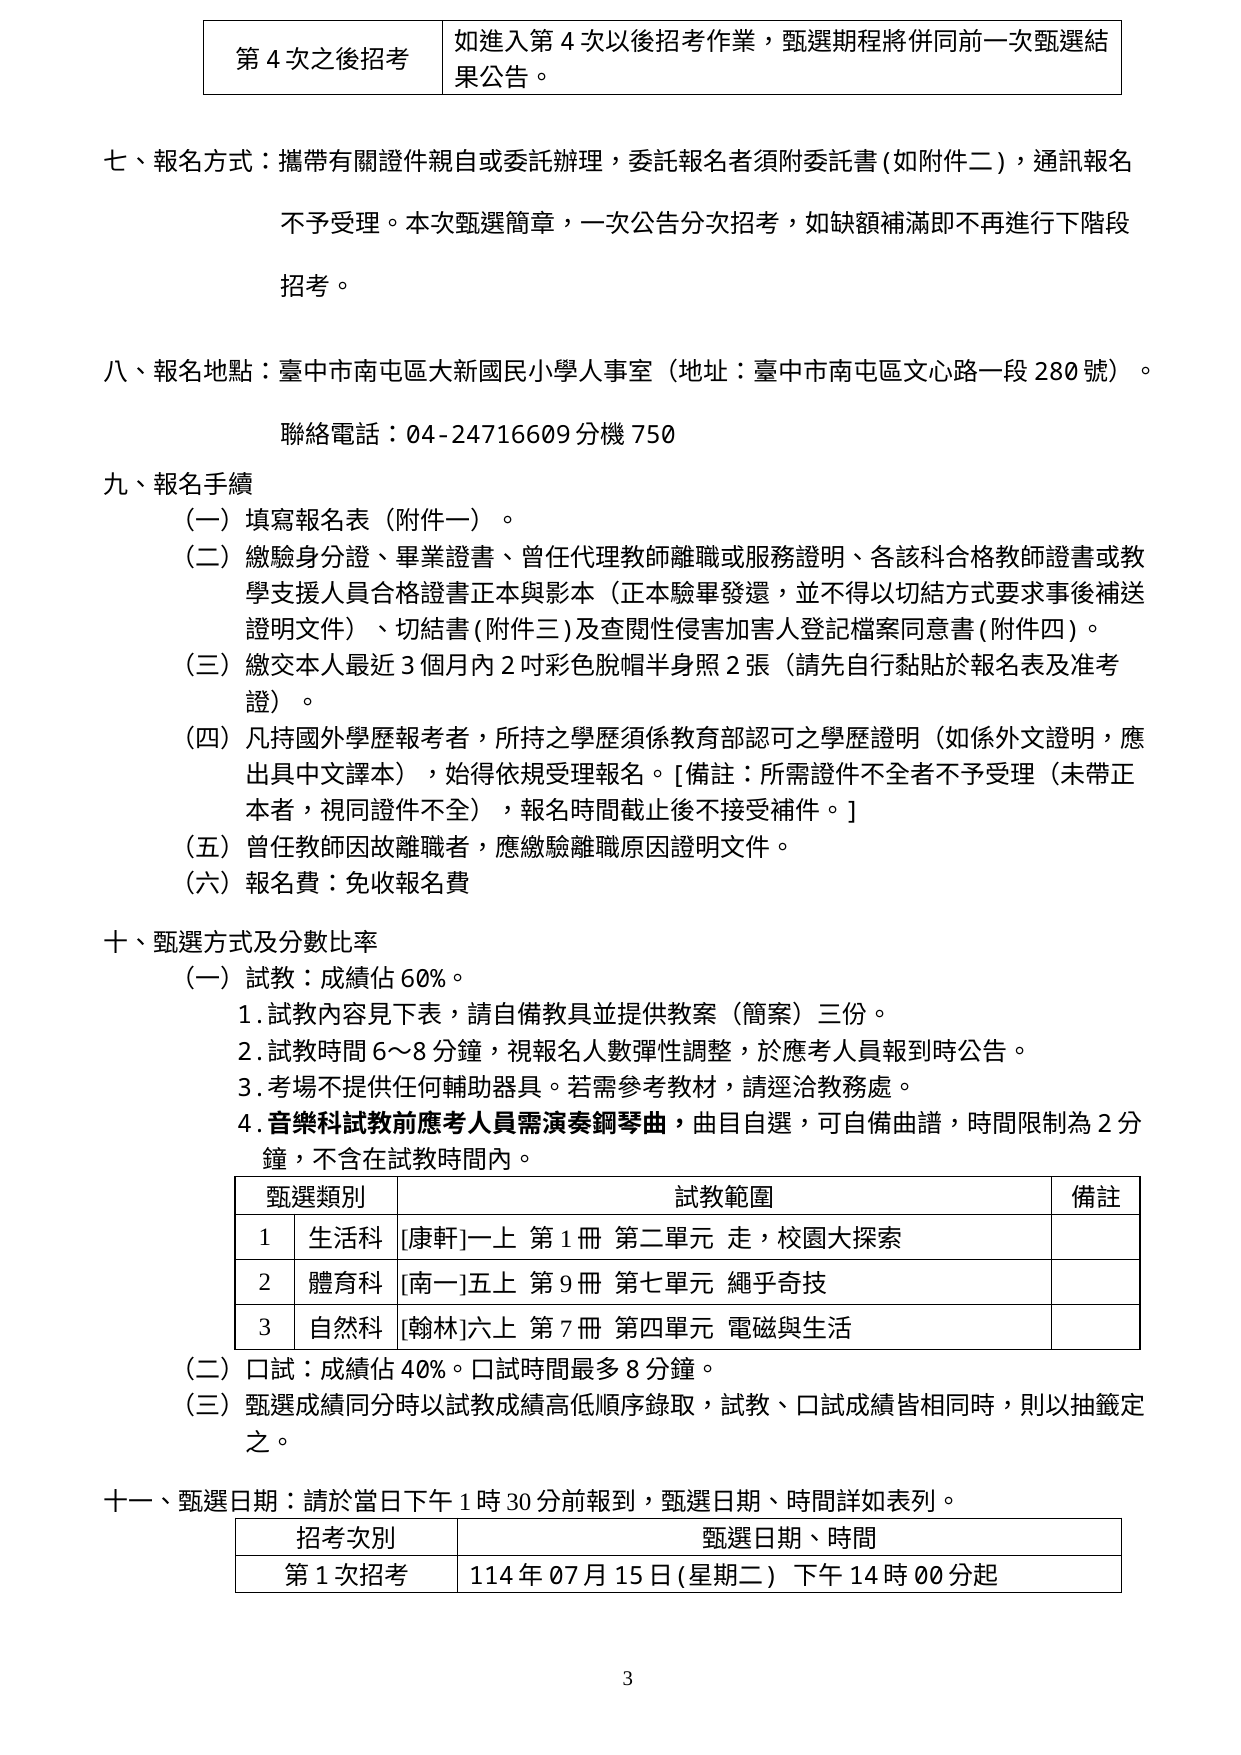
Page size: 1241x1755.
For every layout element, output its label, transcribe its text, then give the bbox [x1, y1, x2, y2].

text 九、報名手續 [103, 464, 1152, 501]
table_header 試教範圍 [398, 1177, 1051, 1213]
text （三）繳交本人最近3個月內2吋彩色脫帽半身照2張（請先自行黏貼於報名表及准考證）。 [170, 646, 1152, 718]
text （三）甄選成績同分時以試教成績高低順序錄取，試教、口試成績皆相同時，則以抽籤定之。 [170, 1386, 1152, 1458]
text （二）繳驗身分證、畢業證書、曾任代理教師離職或服務證明、各該科合格教師證書或教學支援人員合格證書正本與影本（正本驗畢發還，並不得以切結方式要求事後補送證明文件）、切結書(附件三)及查閱性侵害加害人登記檔案同意書(附件四)。 [170, 537, 1152, 646]
table_header 備註 [1052, 1177, 1139, 1213]
text 八、報名地點：臺中市南屯區大新國民小學人事室（地址：臺中市南屯區文心路一段280號）。聯絡電話：04-24716609分機750 [104, 328, 1152, 453]
text （四）凡持國外學歷報考者，所持之學歷須係教育部認可之學歷證明（如係外文證明，應出具中文譯本），始得依規受理報名。[備註：所需證件不全者不予受理（未帶正本者，視同證件不全），報名時間截止後不接受補件。] [170, 718, 1152, 827]
table_cell 3 [236, 1305, 294, 1348]
table_cell 2 [236, 1260, 294, 1303]
table_cell 如進入第4次以後招考作業，甄選期程將併同前一次甄選結果公告。 [443, 21, 1121, 94]
text （一）試教：成績佔60%。 [170, 959, 1152, 995]
text （一）填寫報名表（附件一）。 [170, 501, 1152, 537]
table_cell 生活科 [295, 1215, 397, 1258]
table_cell 第1次招考 [236, 1556, 457, 1592]
table_header 招考次別 [236, 1519, 457, 1555]
table_cell [1052, 1305, 1139, 1348]
text 十、甄選方式及分數比率 [103, 922, 1152, 959]
table_cell 體育科 [295, 1260, 397, 1303]
table_cell [翰林]六上 第7冊 第四單元 電磁與生活 [398, 1305, 1051, 1348]
table_cell 114年07月15日(星期二) 下午14時00分起 [458, 1556, 1121, 1592]
table_cell 自然科 [295, 1305, 397, 1348]
text 3.考場不提供任何輔助器具。若需參考教材，請逕洽教務處。 [237, 1067, 1152, 1104]
table_cell [康軒]一上 第1冊 第二單元 走，校園大探索 [398, 1215, 1051, 1258]
table_cell [1052, 1260, 1139, 1303]
text （二）口試：成績佔40%。口試時間最多8分鐘。 [170, 1349, 1152, 1386]
table_cell 第4次之後招考 [204, 21, 442, 94]
table_cell [1052, 1215, 1139, 1258]
text 2.試教時間6～8分鐘，視報名人數彈性調整，於應考人員報到時公告。 [237, 1031, 1152, 1067]
table_cell [南一]五上 第9冊 第七單元 繩乎奇技 [398, 1260, 1051, 1303]
table_header 甄選類別 [236, 1177, 397, 1213]
text 4.音樂科試教前應考人員需演奏鋼琴曲，曲目自選，可自備曲譜，時間限制為2分鐘，不含在試教時間內。 [237, 1104, 1152, 1176]
table_cell 1 [236, 1215, 294, 1258]
table_header 甄選日期、時間 [458, 1519, 1121, 1555]
text 十一、甄選日期：請於當日下午1時30分前報到，甄選日期、時間詳如表列。 [103, 1481, 1152, 1517]
text （五）曾任教師因故離職者，應繳驗離職原因證明文件。 [170, 827, 1152, 863]
text （六）報名費：免收報名費 [170, 863, 1152, 899]
text 七、報名方式：攜帶有關證件親自或委託辦理，委託報名者須附委託書(如附件二)，通訊報名不予受理。本次甄選簡章，一次公告分次招考，如缺額補滿即不再進行下階段招考。 [104, 118, 1152, 305]
text 1.試教內容見下表，請自備教具並提供教案（簡案）三份。 [237, 995, 1152, 1031]
